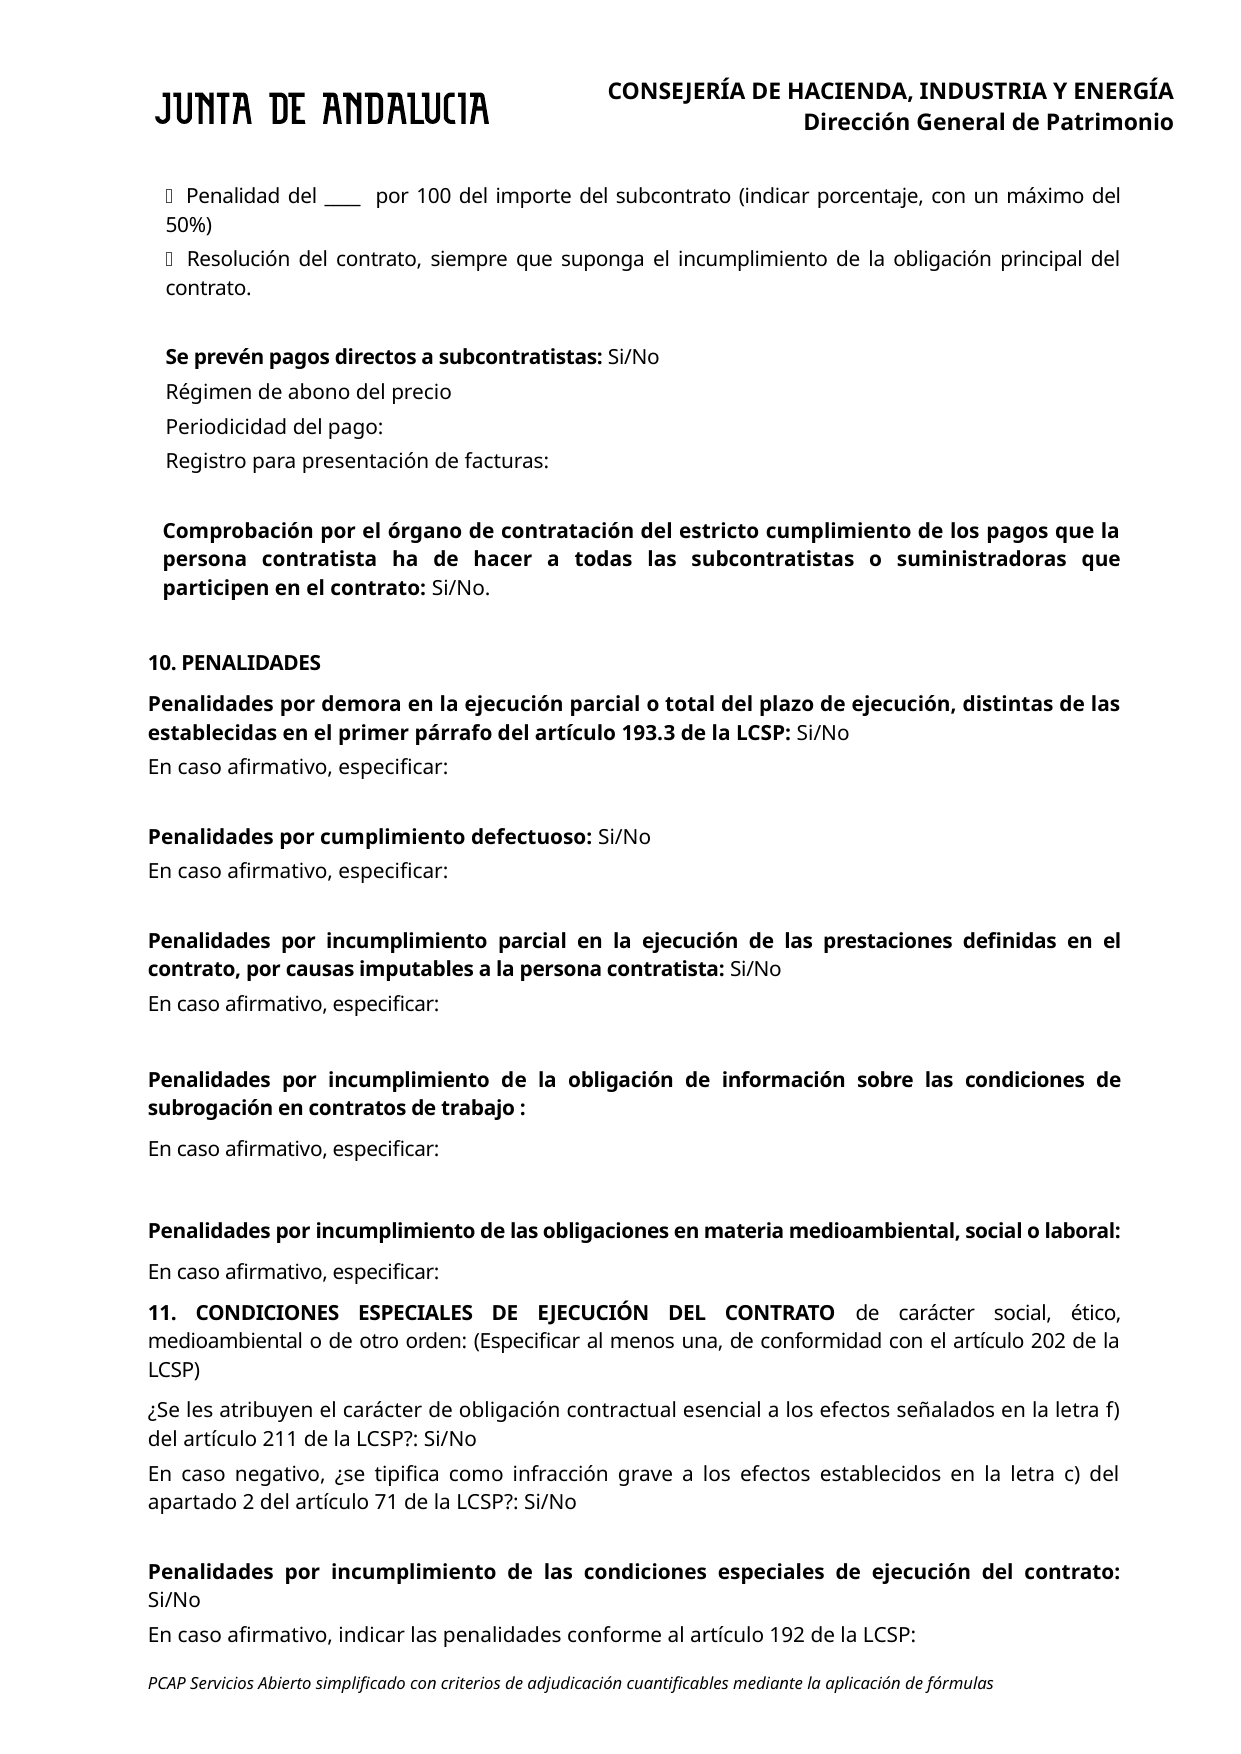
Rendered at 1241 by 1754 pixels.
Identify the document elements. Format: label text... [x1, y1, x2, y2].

text En caso afirmativo, especificar: [148, 857, 1122, 885]
text Penalidades por incumplimiento parcial en la ejecución de las prestaciones definidas en el contrato, por causas imputables a la persona contratista: Si/No [148, 926, 1122, 983]
text 11. CONDICIONES ESPECIALES DE EJECUCIÓN DEL CONTRATO de carácter social, ético, medioambiental o de otro orden: (Especificar al menos una, de conformidad con el artículo 202 de la LCSP) [148, 1298, 1122, 1383]
text Comprobación por el órgano de contratación del estricto cumplimiento de los pagos que la persona contratista ha de hacer a todas las subcontratistas o suministradoras que participen en el contrato: Si/No. [162, 516, 1122, 601]
text Régimen de abono del precio [165, 377, 1122, 406]
text Penalidades por incumplimiento de la obligación de información sobre las condiciones de subrogación en contratos de trabajo : [148, 1065, 1122, 1122]
text Penalidades por incumplimiento de las condiciones especiales de ejecución del contrato: Si/No [148, 1557, 1122, 1614]
text Penalidades por cumplimiento defectuoso: Si/No [148, 822, 1122, 850]
text En caso afirmativo, indicar las penalidades conforme al artículo 192 de la LCSP: [148, 1620, 1122, 1648]
text ¿Se les atribuyen el carácter de obligación contractual esencial a los efectos señalados en la letra f) del artículo 211 de la LCSP?: Si/No [148, 1396, 1122, 1452]
text En caso afirmativo, especificar: [148, 752, 1122, 781]
text Se prevén pagos directos a subcontratistas: Si/No [165, 342, 1122, 371]
text En caso afirmativo, especificar: [148, 1257, 1122, 1285]
text  Penalidad del ____ por 100 del importe del subcontrato (indicar porcentaje, con un máximo del 50%) [165, 181, 1122, 238]
text  Resolución del contrato, siempre que suponga el incumplimiento de la obligación principal del contrato. [165, 244, 1122, 301]
text Registro para presentación de facturas: [165, 447, 1122, 475]
text 10. PENALIDADES [148, 648, 1122, 677]
text Penalidades por demora en la ejecución parcial o total del plazo de ejecución, distintas de las establecidas en el primer párrafo del artículo 193.3 de la LCSP: Si/No [148, 689, 1122, 746]
text En caso negativo, ¿se tipifica como infracción grave a los efectos establecidos en la letra c) del apartado 2 del artículo 71 de la LCSP?: Si/No [148, 1459, 1122, 1516]
text Penalidades por incumplimiento de las obligaciones en materia medioambiental, social o laboral: [148, 1216, 1122, 1244]
text En caso afirmativo, especificar: [148, 989, 1122, 1017]
text Periodicidad del pago: [165, 412, 1122, 440]
text En caso afirmativo, especificar: [148, 1134, 1122, 1162]
